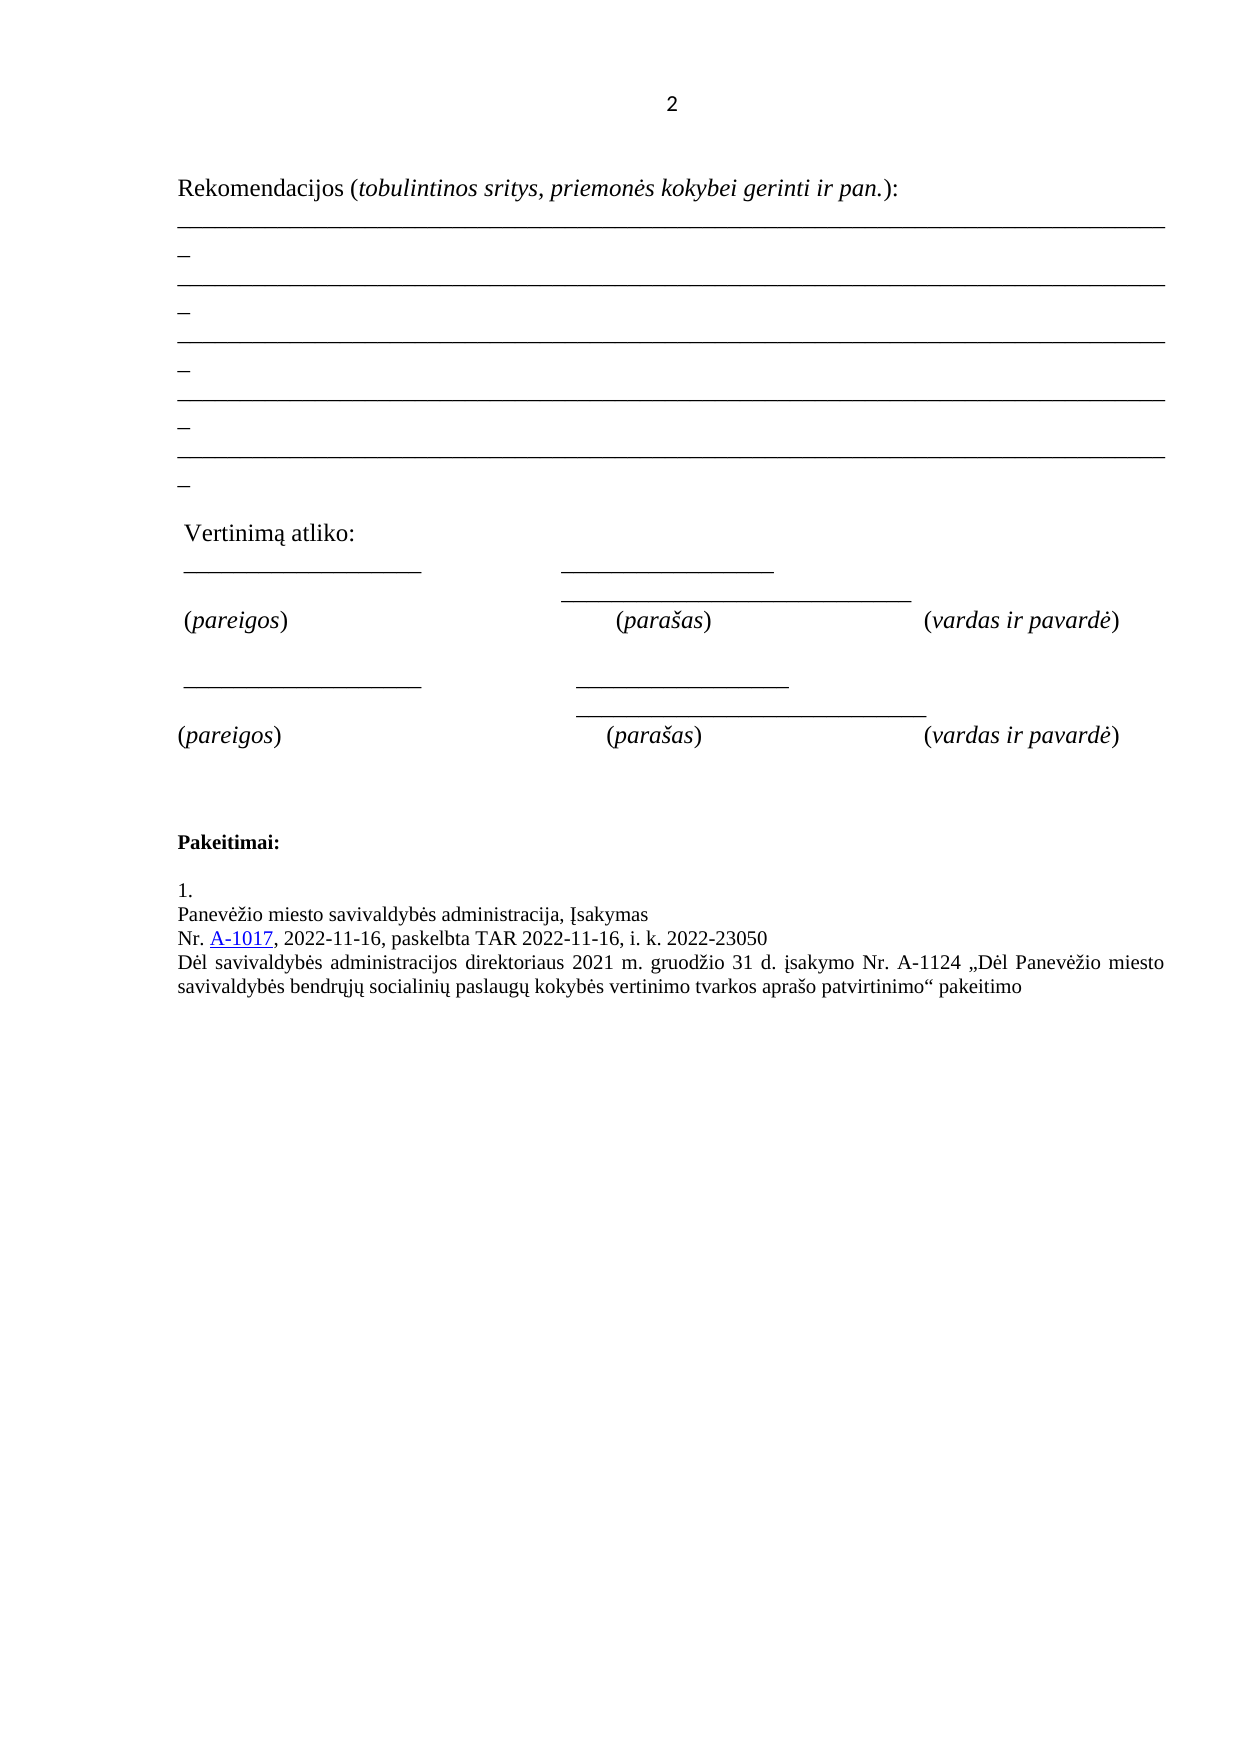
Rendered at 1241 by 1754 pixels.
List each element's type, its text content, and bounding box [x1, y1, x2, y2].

text (pareigos) (parašas) (vardas ir pavardė) [177, 720, 1166, 748]
text Vertinimą atliko: [177, 518, 1166, 547]
text 1. [177, 878, 1166, 902]
text (pareigos) (parašas) (vardas ir pavardė) [177, 605, 1166, 633]
text ________________________________________________________________________________ [177, 202, 1166, 260]
text ________________________________________________________________________________ ________________________________________________________________________________ [177, 317, 1166, 432]
text ___________________ _________________ ____________________________ [177, 662, 1166, 720]
text Rekomendacijos (tobulintinos sritys, priemonės kokybei gerinti ir pan.): [177, 173, 1166, 202]
text ________________________________________________________________________________ [177, 432, 1166, 490]
text Nr. A-1017, 2022-11-16, paskelbta TAR 2022-11-16, i. k. 2022-23050 [177, 926, 1166, 950]
text ________________________________________________________________________________ [177, 260, 1166, 317]
text ___________________ _________________ ____________________________ [177, 547, 1166, 605]
text Pakeitimai: [177, 830, 1166, 854]
text Panevėžio miesto savivaldybės administracija, Įsakymas [177, 902, 1166, 926]
text Dėl savivaldybės administracijos direktoriaus 2021 m. gruodžio 31 d. įsakymo Nr. A-1124 „Dėl Panevėžio miesto savivaldybės bendrųjų socialinių paslaugų kokybės vertinimo tvarkos aprašo patvirtinimo“ pakeitimo [177, 950, 1166, 998]
